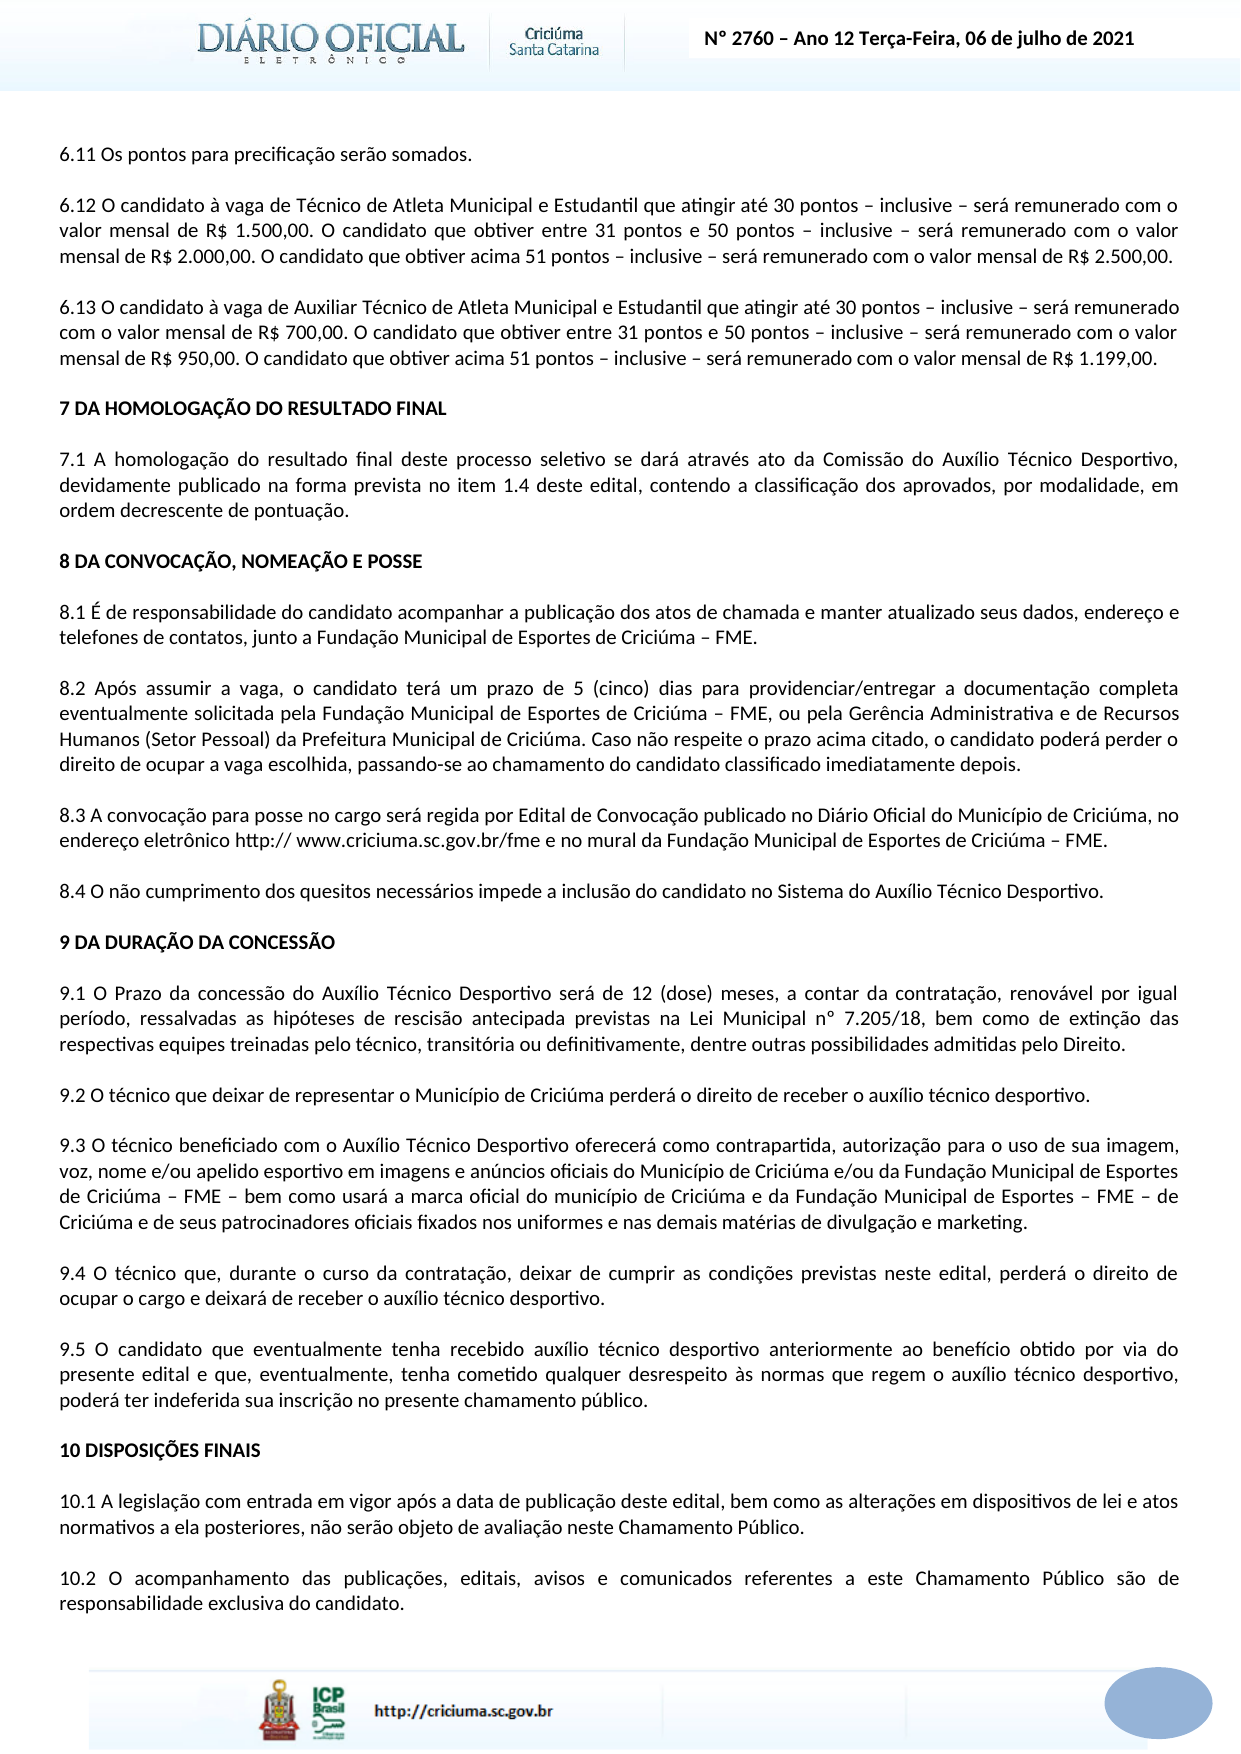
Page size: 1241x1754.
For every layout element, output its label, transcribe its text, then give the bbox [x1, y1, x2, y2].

text 6.12 O candidato à vaga de Técnico de Atleta Municipal e Estudantil que atingir até 30 pontos – inclusive – será remunerado com o valor mensal de R$ 1.500,00. O candidato que obtiver entre 31 pontos e 50 pontos – inclusive – será remunerado com o valor mensal de R$ 2.000,00. O candidato que obtiver acima 51 pontos – inclusive – será remunerado com o valor mensal de R$ 2.500,00. [59, 192, 1181, 268]
text 10.1 A legislação com entrada em vigor após a data de publicação deste edital, bem como as alterações em dispositivos de lei e atos normativos a ela posteriores, não serão objeto de avaliação neste Chamamento Público. [59, 1488, 1181, 1539]
text 9.5 O candidato que eventualmente tenha recebido auxílio técnico desportivo anteriormente ao benefício obtido por via do presente edital e que, eventualmente, tenha cometido qualquer desrespeito às normas que regem o auxílio técnico desportivo, poderá ter indeferida sua inscrição no presente chamamento público. [59, 1336, 1181, 1412]
text 9.1 O Prazo da concessão do Auxílio Técnico Desportivo será de 12 (dose) meses, a contar da contratação, renovável por igual período, ressalvadas as hipóteses de rescisão antecipada previstas na Lei Municipal nº 7.205/18, bem como de extinção das respectivas equipes treinadas pelo técnico, transitória ou definitivamente, dentre outras possibilidades admitidas pelo Direito. [59, 980, 1181, 1056]
text 9.2 O técnico que deixar de representar o Município de Criciúma perderá o direito de receber o auxílio técnico desportivo. [59, 1082, 1181, 1107]
text 8.4 O não cumprimento dos quesitos necessários impede a inclusão do candidato no Sistema do Auxílio Técnico Desportivo. [59, 878, 1181, 904]
text 9.3 O técnico beneficiado com o Auxílio Técnico Desportivo oferecerá como contrapartida, autorização para o uso de sua imagem, voz, nome e/ou apelido esportivo em imagens e anúncios oficiais do Município de Criciúma e/ou da Fundação Municipal de Esportes de Criciúma – FME – bem como usará a marca oficial do município de Criciúma e da Fundação Municipal de Esportes – FME – de Criciúma e de seus patrocinadores oficiais fixados nos uniformes e nas demais matérias de divulgação e marketing. [59, 1133, 1181, 1234]
text 7.1 A homologação do resultado final deste processo seletivo se dará através ato da Comissão do Auxílio Técnico Desportivo, devidamente publicado na forma prevista no item 1.4 deste edital, contendo a classificação dos aprovados, por modalidade, em ordem decrescente de pontuação. [59, 446, 1181, 523]
text 8.1 É de responsabilidade do candidato acompanhar a publicação dos atos de chamada e manter atualizado seus dados, endereço e telefones de contatos, junto a Fundação Municipal de Esportes de Criciúma – FME. [59, 599, 1181, 650]
text 9 DA DURAÇÃO DA CONCESSÃO [59, 929, 1181, 955]
text 8.3 A convocação para posse no cargo será regida por Edital de Convocação publicado no Diário Oficial do Município de Criciúma, no endereço eletrônico http:// www.criciuma.sc.gov.br/fme e no mural da Fundação Municipal de Esportes de Criciúma – FME. [59, 802, 1181, 853]
text 10 DISPOSIÇÕES FINAIS [59, 1438, 1181, 1463]
text 7 DA HOMOLOGAÇÃO DO RESULTADO FINAL [59, 396, 1181, 421]
text 6.13 O candidato à vaga de Auxiliar Técnico de Atleta Municipal e Estudantil que atingir até 30 pontos – inclusive – será remunerado com o valor mensal de R$ 700,00. O candidato que obtiver entre 31 pontos e 50 pontos – inclusive – será remunerado com o valor mensal de R$ 950,00. O candidato que obtiver acima 51 pontos – inclusive – será remunerado com o valor mensal de R$ 1.199,00. [59, 294, 1181, 370]
text 10.2 O acompanhamento das publicações, editais, avisos e comunicados referentes a este Chamamento Público são de responsabilidade exclusiva do candidato. [59, 1565, 1181, 1616]
text 8.2 Após assumir a vaga, o candidato terá um prazo de 5 (cinco) dias para providenciar/entregar a documentação completa eventualmente solicitada pela Fundação Municipal de Esportes de Criciúma – FME, ou pela Gerência Administrativa e de Recursos Humanos (Setor Pessoal) da Prefeitura Municipal de Criciúma. Caso não respeite o prazo acima citado, o candidato poderá perder o direito de ocupar a vaga escolhida, passando-se ao chamamento do candidato classificado imediatamente depois. [59, 675, 1181, 777]
text 6.11 Os pontos para precificação serão somados. [59, 141, 1181, 167]
text 9.4 O técnico que, durante o curso da contratação, deixar de cumprir as condições previstas neste edital, perderá o direito de ocupar o cargo e deixará de receber o auxílio técnico desportivo. [59, 1260, 1181, 1311]
text 8 DA CONVOCAÇÃO, NOMEAÇÃO E POSSE [59, 548, 1181, 573]
